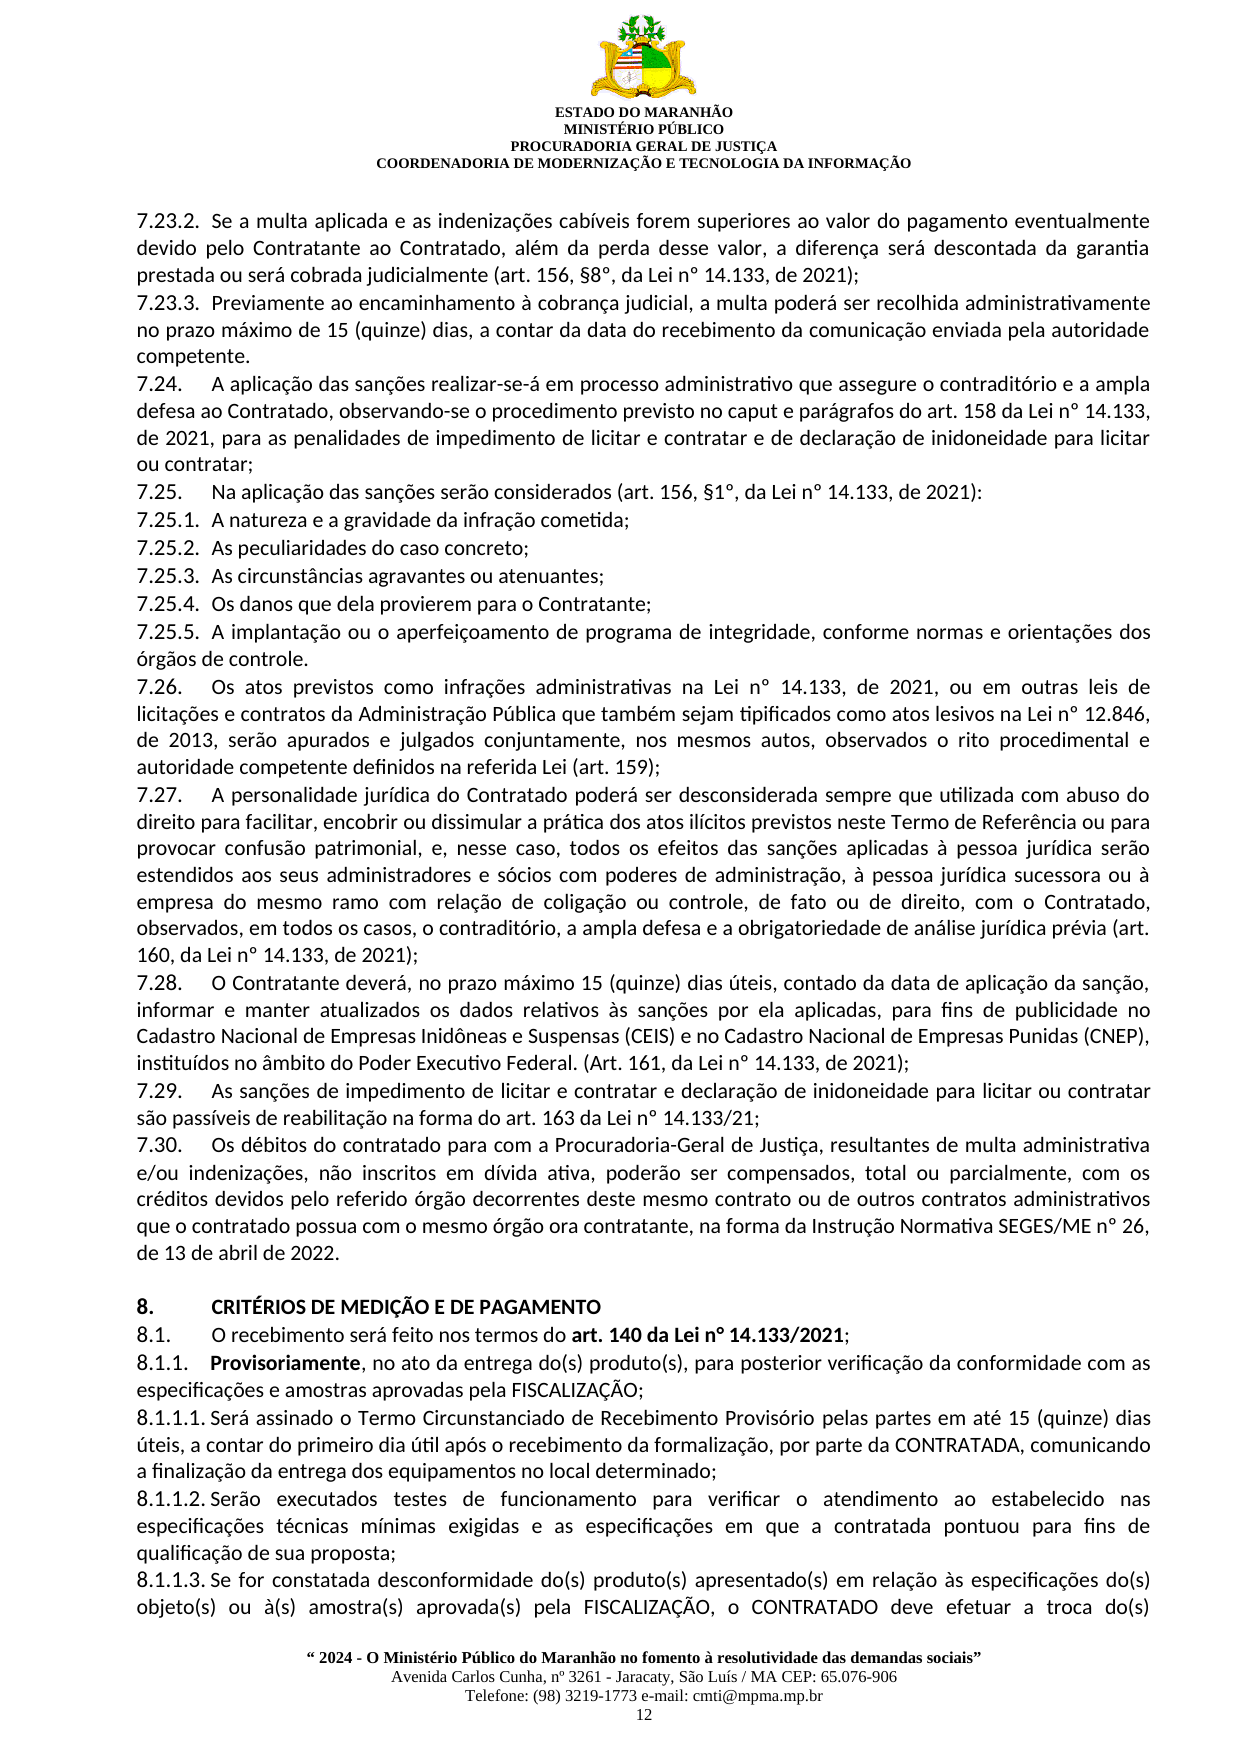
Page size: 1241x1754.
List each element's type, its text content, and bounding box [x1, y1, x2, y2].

list As circunstâncias agravantes ou atenuantes; [136, 561, 1152, 589]
list Os débitos do contratado para com a Procuradoria-Geral de Justiça, resultantes de multa administrativa e/ou indenizações, não inscritos em dívida ativa, poderão ser compensados, total ou parcialmente, com os créditos devidos pelo referido órgão decorrentes deste mesmo contrato ou de outros contratos administrativos que o contratado possua com o mesmo órgão ora contratante, na forma da Instrução Normativa SEGES/ME nº 26, de 13 de abril de 2022. [136, 1131, 1152, 1265]
list As peculiaridades do caso concreto; [136, 533, 1152, 561]
list O recebimento será feito nos termos do art. 140 da Lei n° 14.133/2021; [136, 1320, 1152, 1348]
list A natureza e a gravidade da infração cometida; [136, 505, 1152, 533]
list Se for constatada desconformidade do(s) produto(s) apresentado(s) em relação às especificações do(s) objeto(s) ou à(s) amostra(s) aprovada(s) pela FISCALIZAÇÃO, o CONTRATADO deve efetuar a troca do(s) [136, 1565, 1152, 1620]
list Será assinado o Termo Circunstanciado de Recebimento Provisório pelas partes em até 15 (quinze) dias úteis, a contar do primeiro dia útil após o recebimento da formalização, por parte da CONTRATADA, comunicando a finalização da entrega dos equipamentos no local determinado; [136, 1403, 1152, 1484]
list A implantação ou o aperfeiçoamento de programa de integridade, conforme normas e orientações dos órgãos de controle. [136, 617, 1152, 672]
list CRITÉRIOS DE MEDIÇÃO E DE PAGAMENTO [136, 1292, 1152, 1320]
list Previamente ao encaminhamento à cobrança judicial, a multa poderá ser recolhida administrativamente no prazo máximo de 15 (quinze) dias, a contar da data do recebimento da comunicação enviada pela autoridade competente. [136, 288, 1152, 369]
list A aplicação das sanções realizar-se-á em processo administrativo que assegure o contraditório e a ampla defesa ao Contratado, observando-se o procedimento previsto no caput e parágrafos do art. 158 da Lei nº 14.133, de 2021, para as penalidades de impedimento de licitar e contratar e de declaração de inidoneidade para licitar ou contratar; [136, 369, 1152, 477]
list Na aplicação das sanções serão considerados (art. 156, §1º, da Lei nº 14.133, de 2021): [136, 477, 1152, 505]
list Os atos previstos como infrações administrativas na Lei nº 14.133, de 2021, ou em outras leis de licitações e contratos da Administração Pública que também sejam tipificados como atos lesivos na Lei nº 12.846, de 2013, serão apurados e julgados conjuntamente, nos mesmos autos, observados o rito procedimental e autoridade competente definidos na referida Lei (art. 159); [136, 672, 1152, 780]
list As sanções de impedimento de licitar e contratar e declaração de inidoneidade para licitar ou contratar são passíveis de reabilitação na forma do art. 163 da Lei nº 14.133/21; [136, 1076, 1152, 1131]
list A personalidade jurídica do Contratado poderá ser desconsiderada sempre que utilizada com abuso do direito para facilitar, encobrir ou dissimular a prática dos atos ilícitos previstos neste Termo de Referência ou para provocar confusão patrimonial, e, nesse caso, todos os efeitos das sanções aplicadas à pessoa jurídica serão estendidos aos seus administradores e sócios com poderes de administração, à pessoa jurídica sucessora ou à empresa do mesmo ramo com relação de coligação ou controle, de fato ou de direito, com o Contratado, observados, em todos os casos, o contraditório, a ampla defesa e a obrigatoriedade de análise jurídica prévia (art. 160, da Lei nº 14.133, de 2021); [136, 780, 1152, 968]
list Provisoriamente, no ato da entrega do(s) produto(s), para posterior verificação da conformidade com as especificações e amostras aprovadas pela FISCALIZAÇÃO; [136, 1348, 1152, 1403]
list Os danos que dela provierem para o Contratante; [136, 589, 1152, 617]
list O Contratante deverá, no prazo máximo 15 (quinze) dias úteis, contado da data de aplicação da sanção, informar e manter atualizados os dados relativos às sanções por ela aplicadas, para fins de publicidade no Cadastro Nacional de Empresas Inidôneas e Suspensas (CEIS) e no Cadastro Nacional de Empresas Punidas (CNEP), instituídos no âmbito do Poder Executivo Federal. (Art. 161, da Lei nº 14.133, de 2021); [136, 968, 1152, 1076]
list Serão executados testes de funcionamento para verificar o atendimento ao estabelecido nas especificações técnicas mínimas exigidas e as especificações em que a contratada pontuou para fins de qualificação de sua proposta; [136, 1484, 1152, 1565]
list Se a multa aplicada e as indenizações cabíveis forem superiores ao valor do pagamento eventualmente devido pelo Contratante ao Contratado, além da perda desse valor, a diferença será descontada da garantia prestada ou será cobrada judicialmente (art. 156, §8º, da Lei nº 14.133, de 2021); [136, 206, 1152, 288]
